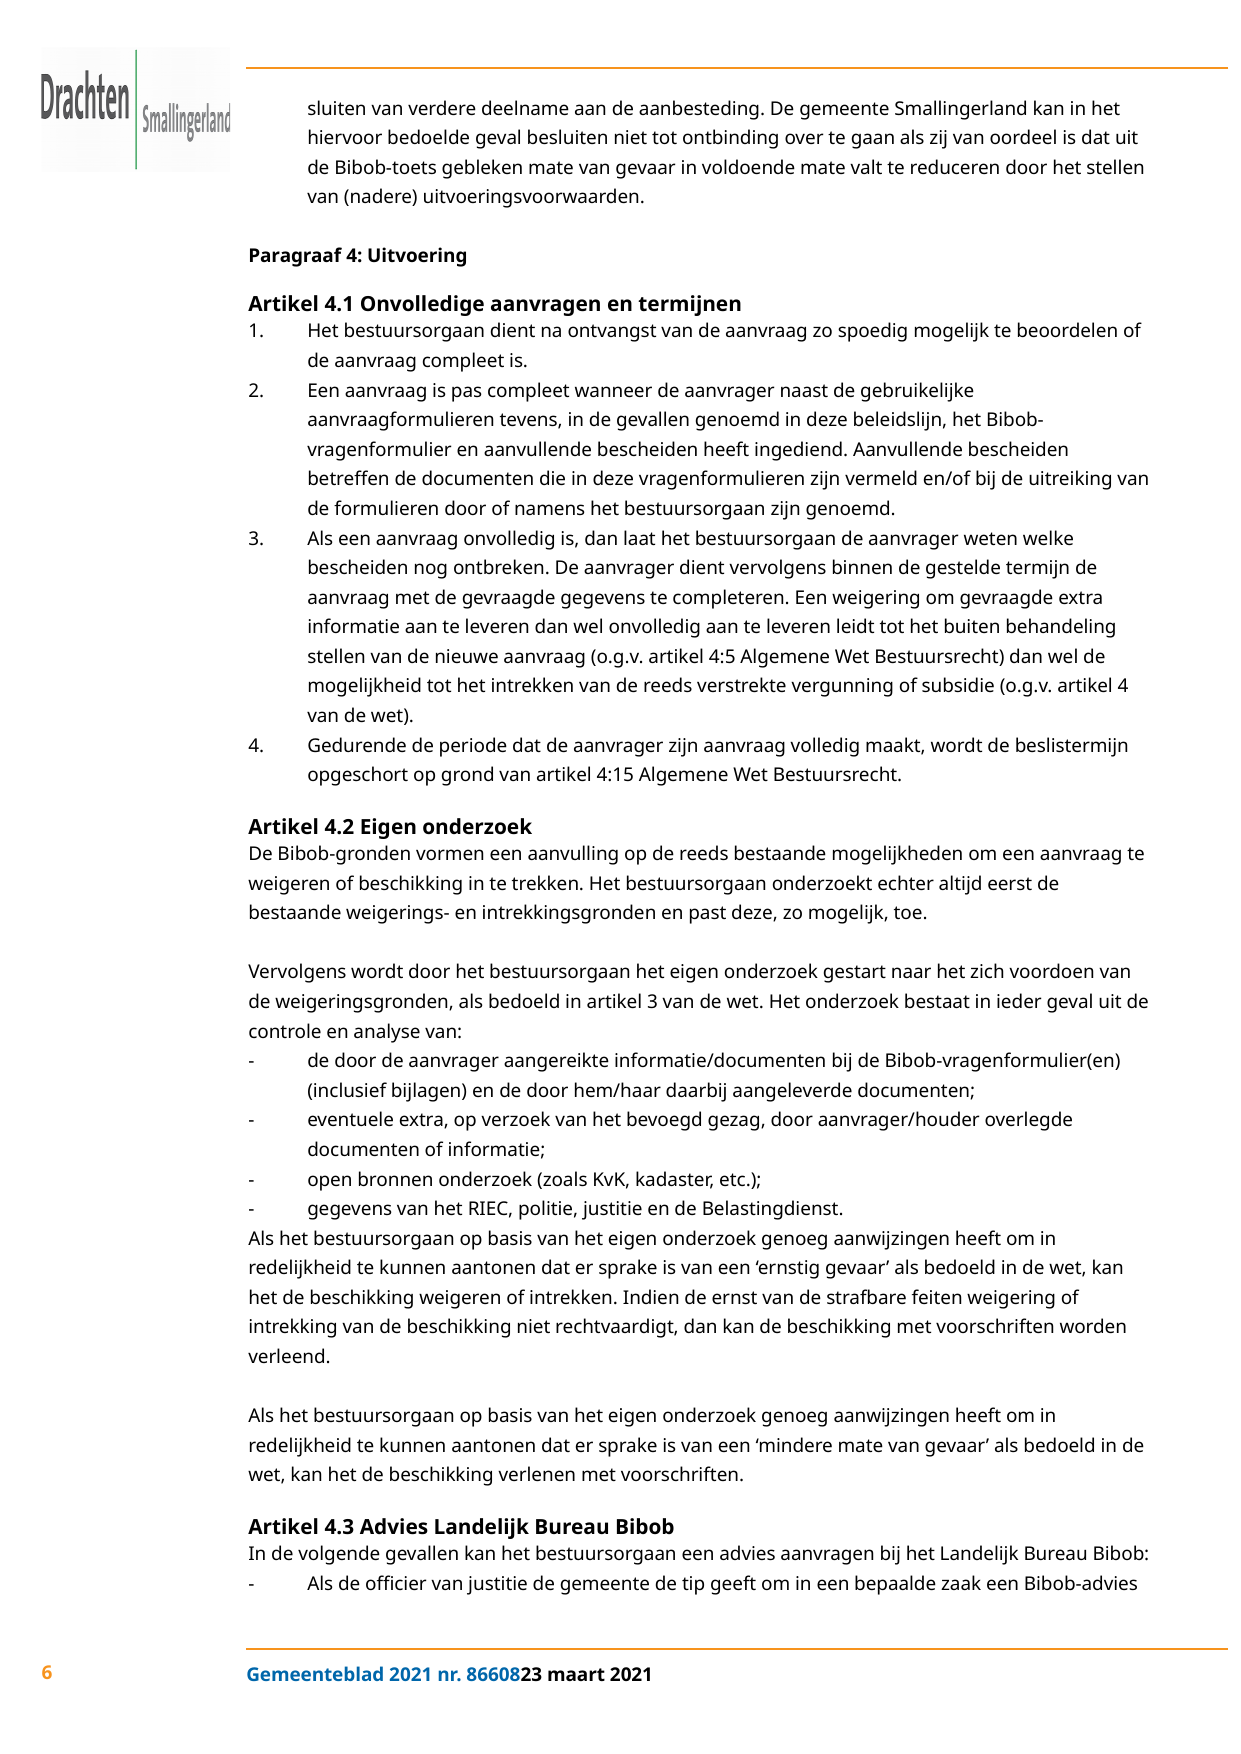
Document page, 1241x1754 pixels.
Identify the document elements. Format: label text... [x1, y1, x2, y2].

text Artikel 4.2 Eigen onderzoek [248, 812, 1152, 840]
text Als het bestuursorgaan op basis van het eigen onderzoek genoeg aanwijzingen heeft om in redelijkheid te kunnen aantonen dat er sprake is van een ‘mindere mate van gevaar’ als bedoeld in de wet, kan het de beschikking verlenen met voorschriften. [248, 1402, 1152, 1487]
list de door de aanvrager aangereikte informatie/documenten bij de Bibob-vragenformulier(en) (inclusief bijlagen) en de door hem/haar daarbij aangeleverde documenten; [248, 1047, 1152, 1103]
list Als een aanvraag onvolledig is, dan laat het bestuursorgaan de aanvrager weten welke bescheiden nog ontbreken. De aanvrager dient vervolgens binnen de gestelde termijn de aanvraag met de gevraagde gegevens te completeren. Een weigering om gevraagde extra informatie aan te leveren dan wel onvolledig aan te leveren leidt tot het buiten behandeling stellen van de nieuwe aanvraag (o.g.v. artikel 4:5 Algemene Wet Bestuursrecht) dan wel de mogelijkheid tot het intrekken van de reeds verstrekte vergunning of subsidie (o.g.v. artikel 4 van de wet). [248, 525, 1152, 728]
picture [41, 47, 231, 172]
text In de volgende gevallen kan het bestuursorgaan een advies aanvragen bij het Landelijk Bureau Bibob: [248, 1540, 1152, 1566]
text Paragraaf 4: Uitvoering [248, 243, 1152, 268]
list sluiten van verdere deelname aan de aanbesteding. De gemeente Smallingerland kan in het hiervoor bedoelde geval besluiten niet tot ontbinding over te gaan als zij van oordeel is dat uit de Bibob-toets gebleken mate van gevaar in voldoende mate valt te reduceren door het stellen van (nadere) uitvoeringsvoorwaarden. [248, 95, 1152, 209]
text De Bibob-gronden vormen een aanvulling op de reeds bestaande mogelijkheden om een aanvraag te weigeren of beschikking in te trekken. Het bestuursorgaan onderzoekt echter altijd eerst de bestaande weigerings- en intrekkingsgronden en past deze, zo mogelijk, toe. [248, 840, 1152, 925]
list eventuele extra, op verzoek van het bevoegd gezag, door aanvrager/houder overlegde documenten of informatie; [248, 1107, 1152, 1162]
text Artikel 4.1 Onvolledige aanvragen en termijnen [248, 289, 1152, 318]
list Gedurende de periode dat de aanvrager zijn aanvraag volledig maakt, wordt de beslistermijn opgeschort op grond van artikel 4:15 Algemene Wet Bestuursrecht. [248, 732, 1152, 787]
list open bronnen onderzoek (zoals KvK, kadaster, etc.); [248, 1166, 1152, 1191]
text Als het bestuursorgaan op basis van het eigen onderzoek genoeg aanwijzingen heeft om in redelijkheid te kunnen aantonen dat er sprake is van een ‘ernstig gevaar’ als bedoeld in de wet, kan het de beschikking weigeren of intrekken. Indien de ernst van de strafbare feiten weigering of intrekking van de beschikking niet rechtvaardigt, dan kan de beschikking met voorschriften worden verleend. [248, 1225, 1152, 1369]
list gegevens van het RIEC, politie, justitie en de Belastingdienst. [248, 1195, 1152, 1221]
list Als de officier van justitie de gemeente de tip geeft om in een bepaalde zaak een Bibob-advies [248, 1570, 1152, 1596]
list Een aanvraag is pas compleet wanneer de aanvrager naast de gebruikelijke aanvraagformulieren tevens, in de gevallen genoemd in deze beleidslijn, het Bibob-vragenformulier en aanvullende bescheiden heeft ingediend. Aanvullende bescheiden betreffen de documenten die in deze vragenformulieren zijn vermeld en/of bij de uitreiking van de formulieren door of namens het bestuursorgaan zijn genoemd. [248, 377, 1152, 521]
list Het bestuursorgaan dient na ontvangst van de aanvraag zo spoedig mogelijk te beoordelen of de aanvraag compleet is. [248, 318, 1152, 373]
text Vervolgens wordt door het bestuursorgaan het eigen onderzoek gestart naar het zich voordoen van de weigeringsgronden, als bedoeld in artikel 3 van de wet. Het onderzoek bestaat in ieder geval uit de controle en analyse van: [248, 959, 1152, 1043]
text Artikel 4.3 Advies Landelijk Bureau Bibob [248, 1512, 1152, 1540]
